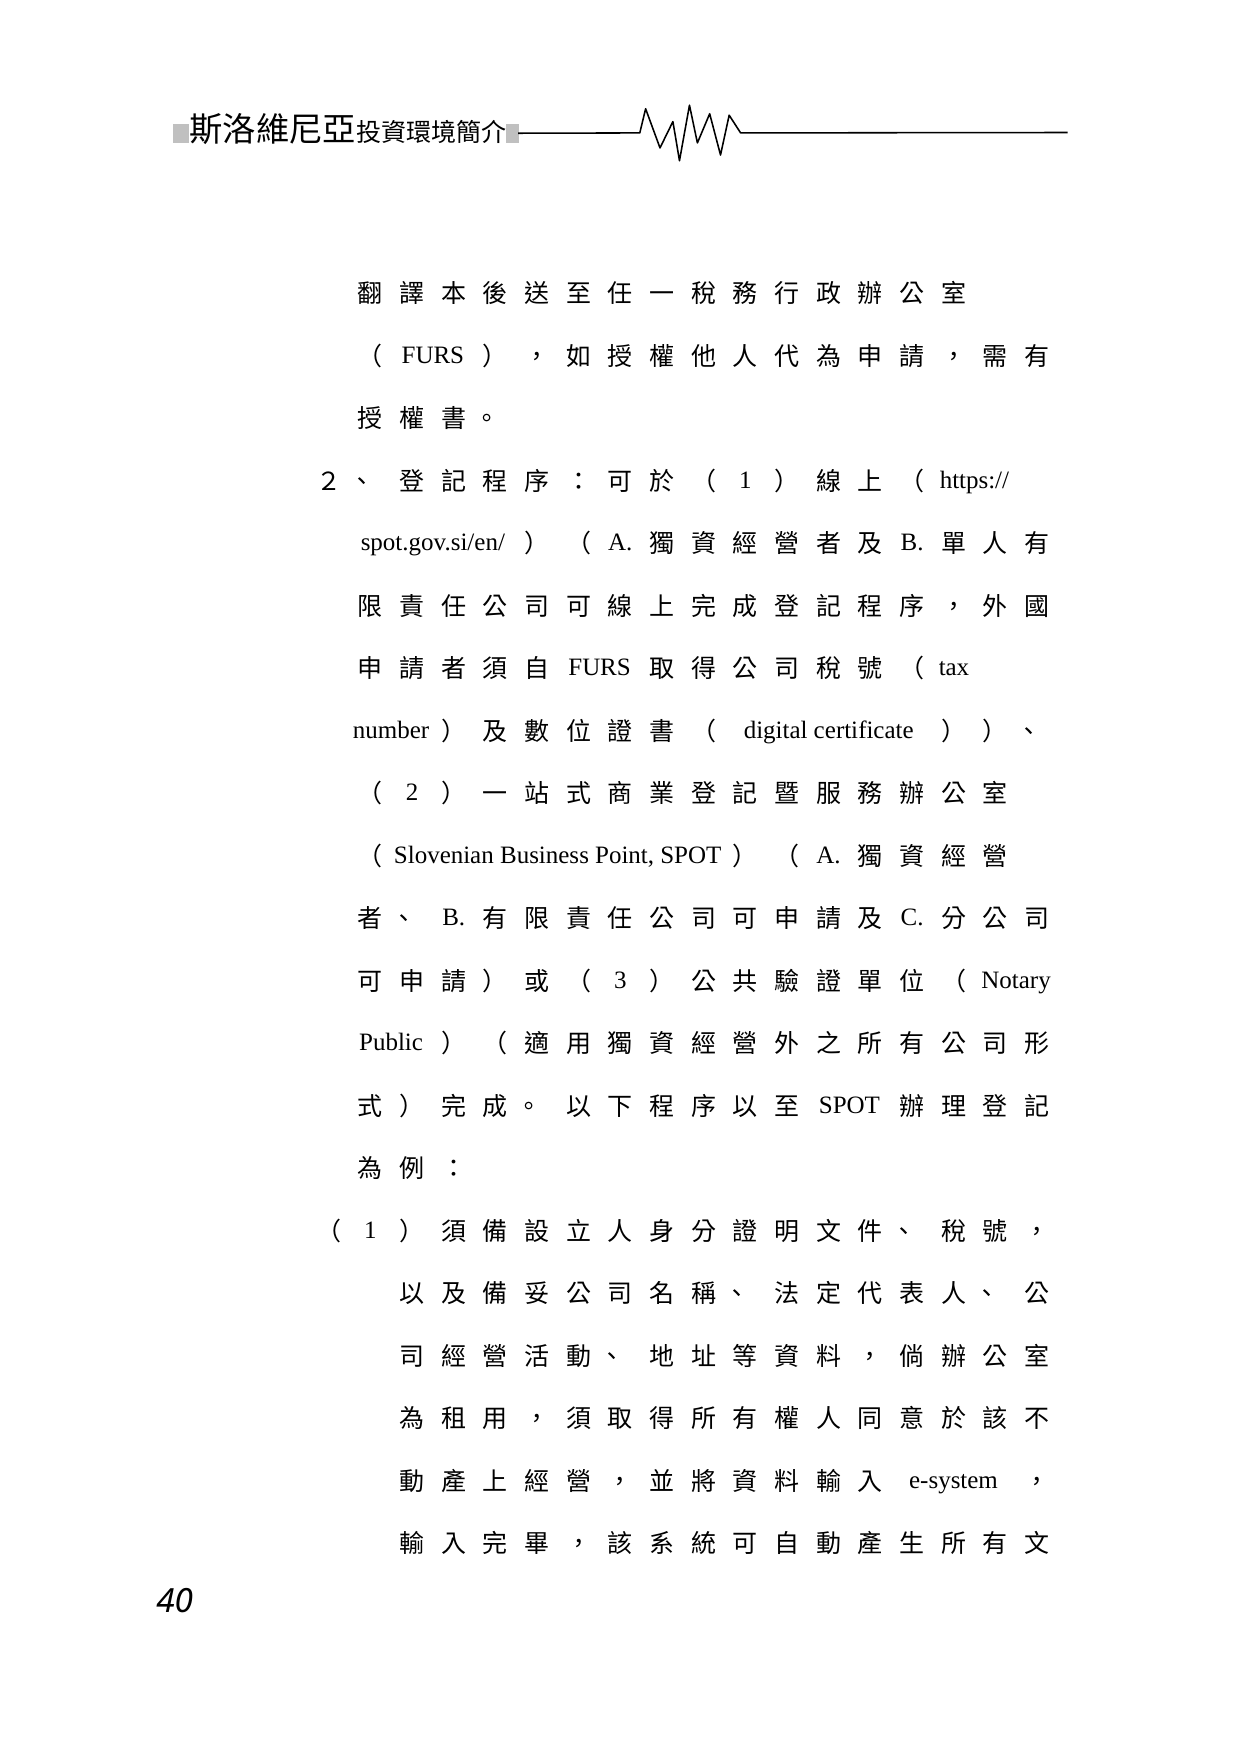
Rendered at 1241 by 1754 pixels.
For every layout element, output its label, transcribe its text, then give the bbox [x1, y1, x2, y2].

text 翻譯本後送至任一稅務行政辦公室（FURS），如授權他人代為申請，需有授權書。 [281, 250, 1058, 438]
text ２、登記程序：可於（1）線上（https://spot.gov.si/en/）（A.獨資經營者及B.單人有限責任公司可線上完成登記程序，外國申請者須自FURS取得公司稅號（tax number）及數位證書（digital certificate））、（2）一站式商業登記暨服務辦公室（Slovenian Business Point, SPOT）（A.獨資經營者、B.有限責任公司可申請及C.分公司可申請）或（3）公共驗證單位（Notary Public）（適用獨資經營外之所有公司形式）完成。以下程序以至SPOT辦理登記為例： [281, 438, 1058, 1188]
text （1）須備設立人身分證明文件、稅號，以及備妥公司名稱、法定代表人、公司經營活動、地址等資料，倘辦公室為租用，須取得所有權人同意於該不動產上經營，並將資料輸入e-system，輸入完畢，該系統可自動產生所有文 [306, 1188, 1058, 1563]
